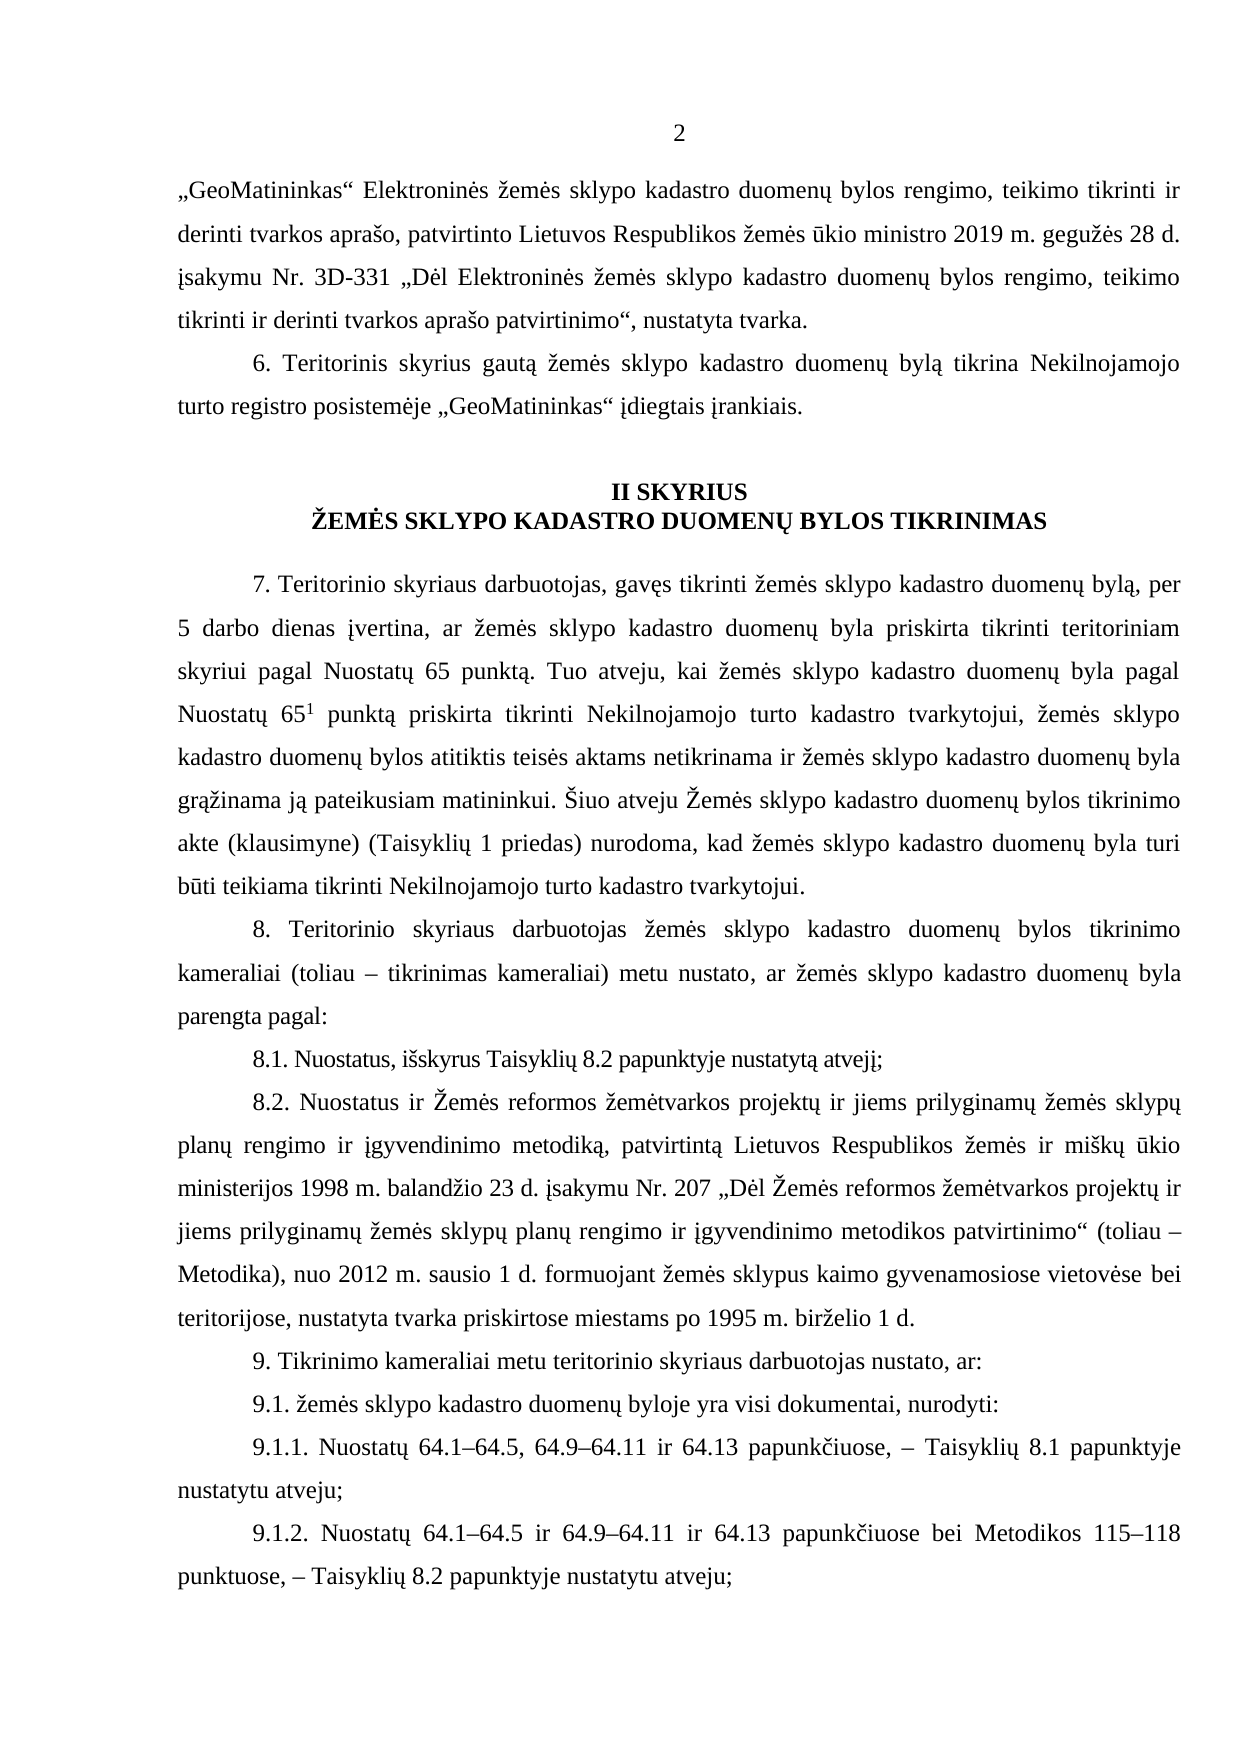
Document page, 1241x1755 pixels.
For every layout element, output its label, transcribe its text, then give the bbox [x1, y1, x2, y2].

text 9.1. žemės sklypo kadastro duomenų byloje yra visi dokumentai, nurodyti: [177, 1389, 1181, 1418]
text 6. Teritorinis skyrius gautą žemės sklypo kadastro duomenų bylą tikrina Nekilnojamojo turto registro posistemėje „GeoMatininkas“ įdiegtais įrankiais. [177, 348, 1181, 420]
text ŽEMĖS SKLYPO KADASTRO DUOMENŲ BYLOS TIKRINIMAS [177, 506, 1181, 535]
text 8.2. Nuostatus ir Žemės reformos žemėtvarkos projektų ir jiems prilyginamų žemės sklypų planų rengimo ir įgyvendinimo metodiką, patvirtintą Lietuvos Respublikos žemės ir miškų ūkio ministerijos 1998 m. balandžio 23 d. įsakymu Nr. 207 „Dėl Žemės reformos žemėtvarkos projektų ir jiems prilyginamų žemės sklypų planų rengimo ir įgyvendinimo metodikos patvirtinimo“ (toliau – Metodika), nuo 2012 m. sausio 1 d. formuojant žemės sklypus kaimo gyvenamosiose vietovėse bei teritorijose, nustatyta tvarka priskirtose miestams po 1995 m. birželio 1 d. [177, 1087, 1181, 1331]
text 9.1.1. Nuostatų 64.1–64.5, 64.9–64.11 ir 64.13 papunkčiuose, – Taisyklių 8.1 papunktyje nustatytu atveju; [177, 1432, 1181, 1504]
text „GeoMatininkas“ Elektroninės žemės sklypo kadastro duomenų bylos rengimo, teikimo tikrinti ir derinti tvarkos aprašo, patvirtinto Lietuvos Respublikos žemės ūkio ministro 2019 m. gegužės 28 d. įsakymu Nr. 3D-331 „Dėl Elektroninės žemės sklypo kadastro duomenų bylos rengimo, teikimo tikrinti ir derinti tvarkos aprašo patvirtinimo“, nustatyta tvarka. [177, 176, 1181, 334]
text 8.1. Nuostatus, išskyrus Taisyklių 8.2 papunktyje nustatytą atvejį; [177, 1044, 1181, 1073]
text 7. Teritorinio skyriaus darbuotojas, gavęs tikrinti žemės sklypo kadastro duomenų bylą, per 5 darbo dienas įvertina, ar žemės sklypo kadastro duomenų byla priskirta tikrinti teritoriniam skyriui pagal Nuostatų 65 punktą. Tuo atveju, kai žemės sklypo kadastro duomenų byla pagal Nuostatų 651 punktą priskirta tikrinti Nekilnojamojo turto kadastro tvarkytojui, žemės sklypo kadastro duomenų bylos atitiktis teisės aktams netikrinama ir žemės sklypo kadastro duomenų byla grąžinama ją pateikusiam matininkui. Šiuo atveju Žemės sklypo kadastro duomenų bylos tikrinimo akte (klausimyne) (Taisyklių 1 priedas) nurodoma, kad žemės sklypo kadastro duomenų byla turi būti teikiama tikrinti Nekilnojamojo turto kadastro tvarkytojui. [177, 569, 1181, 900]
text 8. Teritorinio skyriaus darbuotojas žemės sklypo kadastro duomenų bylos tikrinimo kameraliai (toliau – tikrinimas kameraliai) metu nustato, ar žemės sklypo kadastro duomenų byla parengta pagal: [177, 914, 1181, 1029]
text II SKYRIUS [177, 477, 1181, 506]
text 9. Tikrinimo kameraliai metu teritorinio skyriaus darbuotojas nustato, ar: [177, 1346, 1181, 1374]
text 9.1.2. Nuostatų 64.1–64.5 ir 64.9–64.11 ir 64.13 papunkčiuose bei Metodikos 115–118 punktuose, – Taisyklių 8.2 papunktyje nustatytu atveju; [177, 1518, 1181, 1590]
